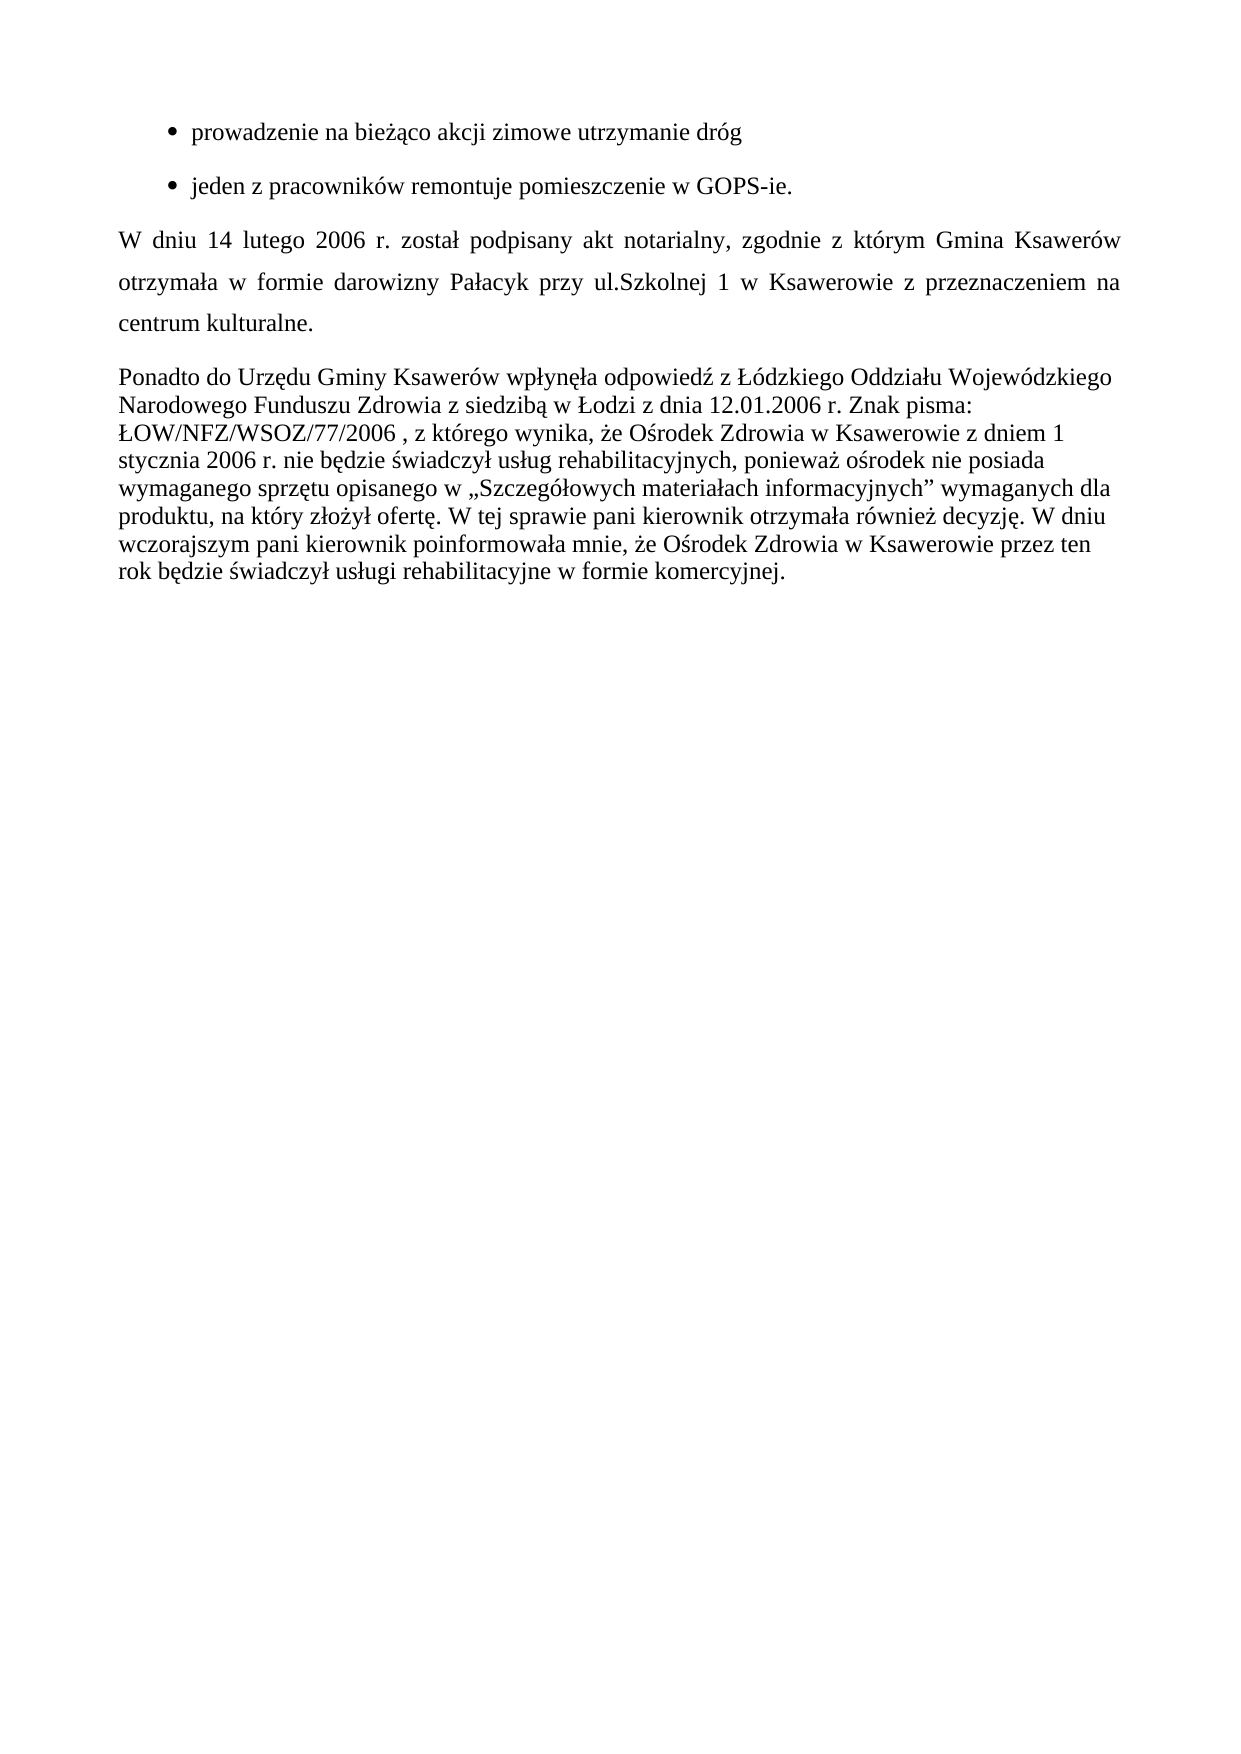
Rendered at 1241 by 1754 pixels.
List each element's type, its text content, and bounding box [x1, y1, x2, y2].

text · prowadzenie na bieżąco akcji zimowe utrzymanie dróg [168, 118, 1122, 146]
text · jeden z pracowników remontuje pomieszczenie w GOPS-ie. [168, 172, 1122, 200]
text W dniu 14 lutego 2006 r. został podpisany akt notarialny, zgodnie z którym Gmina Ksawerów otrzymała w formie darowizny Pałacyk przy ul.Szkolnej 1 w Ksawerowie z przeznaczeniem na centrum kulturalne. [118, 226, 1122, 337]
text Ponadto do Urzędu Gminy Ksawerów wpłynęła odpowiedź z Łódzkiego Oddziału Wojewódzkiego Narodowego Funduszu Zdrowia z siedzibą w Łodzi z dnia 12.01.2006 r. Znak pisma: ŁOW/NFZ/WSOZ/77/2006 , z którego wynika, że Ośrodek Zdrowia w Ksawerowie z dniem 1 stycznia 2006 r. nie będzie świadczył usług rehabilitacyjnych, ponieważ ośrodek nie posiada wymaganego sprzętu opisanego w „Szczegółowych materiałach informacyjnych” wymaganych dla produktu, na który złożył ofertę. W tej sprawie pani kierownik otrzymała również decyzję. W dniu wczorajszym pani kierownik poinformowała mnie, że Ośrodek Zdrowia w Ksawerowie przez ten rok będzie świadczył usługi rehabilitacyjne w formie komercyjnej. [118, 363, 1122, 585]
